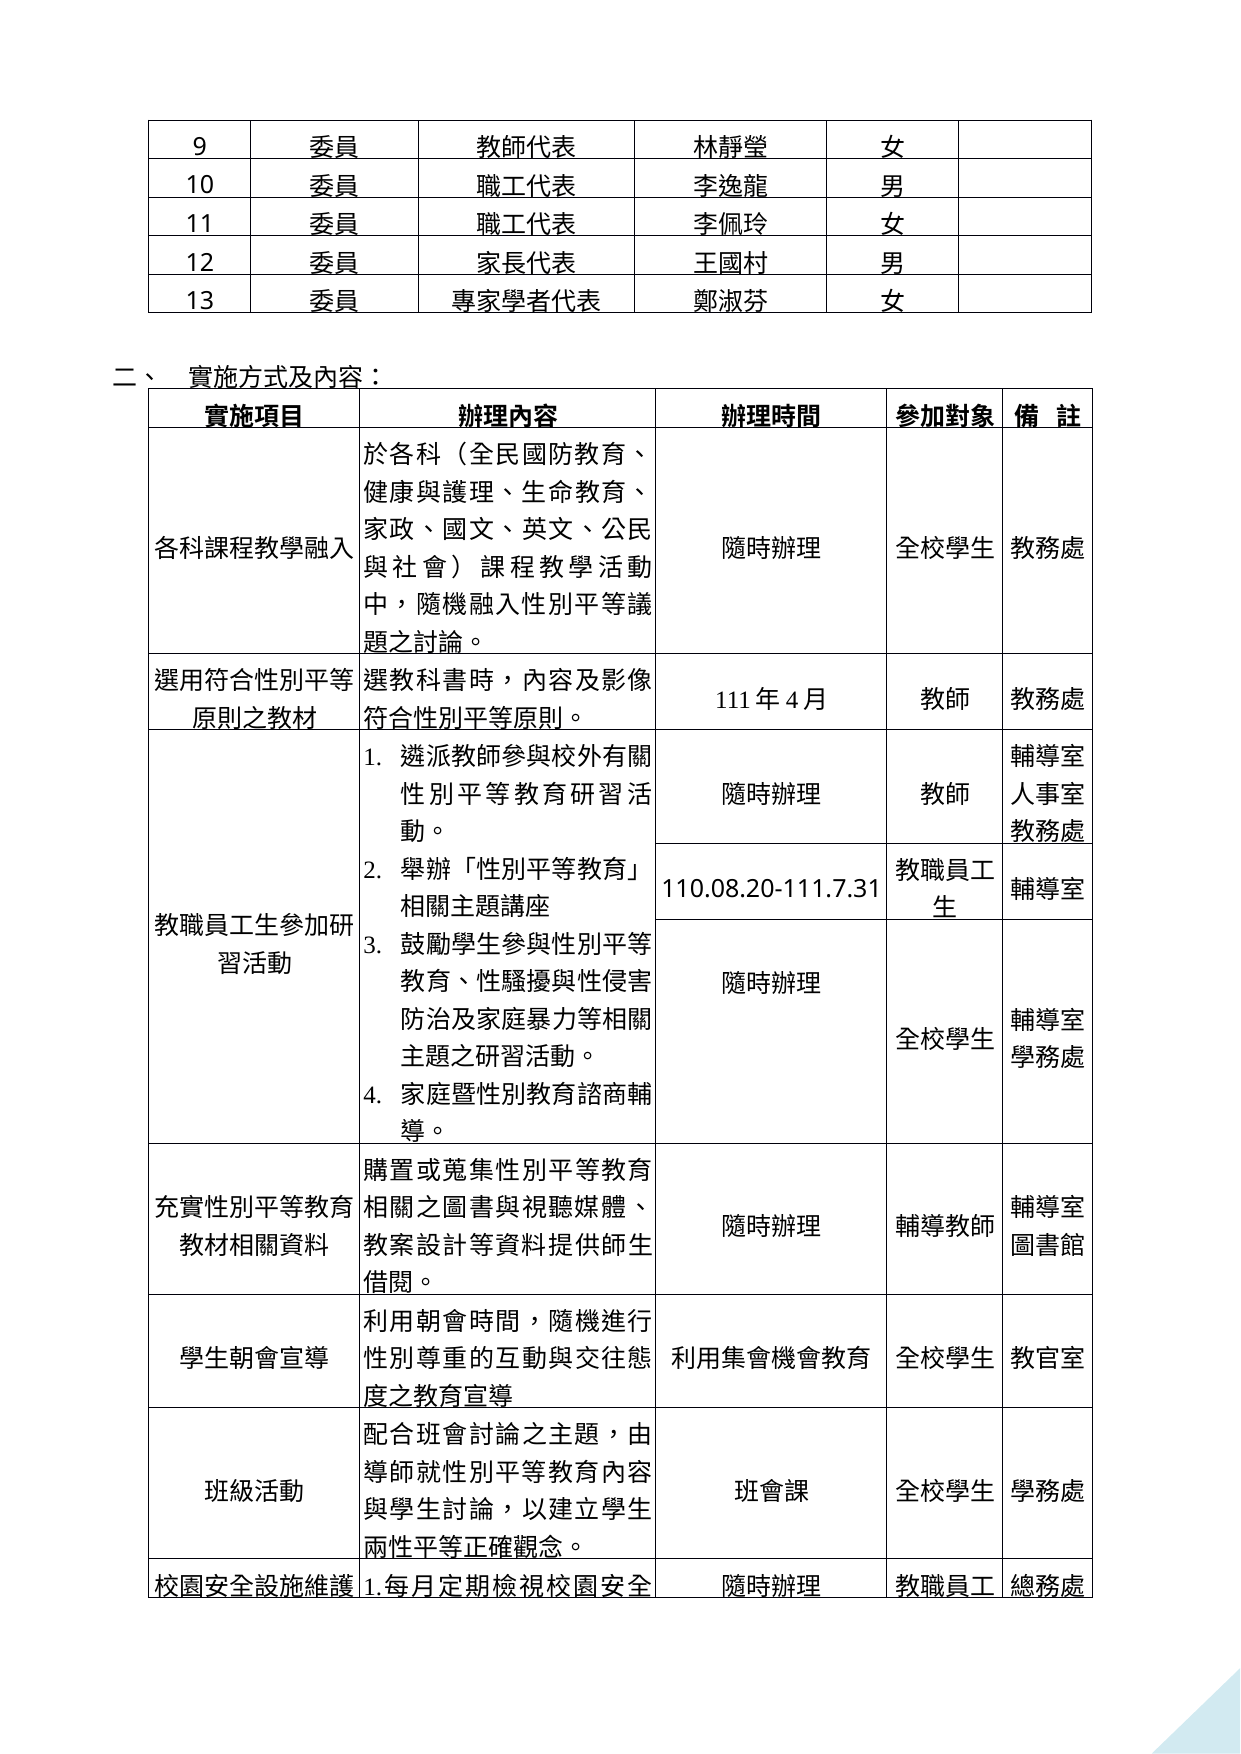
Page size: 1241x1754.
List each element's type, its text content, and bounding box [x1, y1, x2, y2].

table_cell 全校學生 [887, 920, 1002, 1142]
table_cell 教師代表 [419, 121, 634, 158]
table_cell 李佩玲 [635, 198, 826, 235]
table_header 參加對象 [887, 389, 1002, 427]
list 實施方式及內容： [112, 351, 1152, 388]
table_cell 隨時辦理 [656, 730, 886, 842]
table_cell 輔導室 [1003, 844, 1092, 918]
table_cell 委員 [251, 198, 418, 235]
table_cell 隨時辦理 [656, 1559, 886, 1597]
table_cell 總務處 [1003, 1559, 1092, 1597]
table_cell 委員 [251, 159, 418, 197]
table_header 辦理時間 [656, 389, 886, 427]
table_cell 13 [149, 275, 250, 312]
table_cell 110.08.20-111.7.31 [656, 844, 886, 918]
table_cell 選教科書時，內容及影像符合性別平等原則。 [360, 654, 655, 729]
table_cell 輔導室 學務處 [1003, 920, 1092, 1142]
table_cell 專家學者代表 [419, 275, 634, 312]
table_cell 教師 [887, 730, 1002, 842]
table_cell 鄭淑芬 [635, 275, 826, 312]
table_cell 111年4月 [656, 654, 886, 729]
table_header 辦理內容 [360, 389, 655, 427]
table_cell [959, 236, 1091, 274]
table_cell 李逸龍 [635, 159, 826, 197]
table_cell 教務處 [1003, 654, 1092, 729]
table_cell 教師 [887, 654, 1002, 729]
table_cell 全校學生 [887, 1408, 1002, 1558]
table_cell 輔導室 圖書館 [1003, 1144, 1092, 1293]
table_header 實施項目 [149, 389, 359, 427]
table_cell 班級活動 [149, 1408, 359, 1558]
table_cell 利用集會機會教育 [656, 1295, 886, 1407]
table_cell 利用朝會時間，隨機進行性別尊重的互動與交往態度之教育宣導 [360, 1295, 655, 1407]
table_cell 教官室 [1003, 1295, 1092, 1407]
table_cell 女 [827, 198, 958, 235]
table_cell 購置或蒐集性別平等教育相關之圖書與視聽媒體、教案設計等資料提供師生借閱。 [360, 1144, 655, 1293]
table_cell [959, 275, 1091, 312]
table_cell [959, 121, 1091, 158]
table_cell 10 [149, 159, 250, 197]
table_cell 全校學生 [887, 1295, 1002, 1407]
table_cell 隨時辦理 [656, 428, 886, 653]
table_cell 教職員工生參加研習活動 [149, 730, 359, 1142]
table_cell 女 [827, 275, 958, 312]
table_cell 學生朝會宣導 [149, 1295, 359, 1407]
table_cell 家長代表 [419, 236, 634, 274]
table_cell 12 [149, 236, 250, 274]
table_cell 遴派教師參與校外有關性別平等教育研習活動。 舉辦「性別平等教育」相關主題講座 鼓勵學生參與性別平等教育、性騷擾與性侵害防治及家庭暴力等相關主題之研習活動。 家庭暨性別教育諮商輔導。 [360, 730, 655, 1142]
table_cell 職工代表 [419, 159, 634, 197]
table_cell 配合班會討論之主題，由導師就性別平等教育內容與學生討論，以建立學生兩性平等正確觀念。 [360, 1408, 655, 1558]
table_cell 王國村 [635, 236, 826, 274]
table_cell 隨時辦理 [656, 920, 886, 1142]
table_cell 職工代表 [419, 198, 634, 235]
table_cell 教職員工生 [887, 844, 1002, 918]
table_cell 教務處 [1003, 428, 1092, 653]
table_cell 男 [827, 159, 958, 197]
table_cell 委員 [251, 236, 418, 274]
table_cell 輔導教師 [887, 1144, 1002, 1293]
table_cell 男 [827, 236, 958, 274]
table_cell 女 [827, 121, 958, 158]
table_cell 11 [149, 198, 250, 235]
table_cell 隨時辦理 [656, 1144, 886, 1293]
table_cell [959, 159, 1091, 197]
table_cell 各科課程教學融入 [149, 428, 359, 653]
table_cell 9 [149, 121, 250, 158]
table_cell 教職員工 [887, 1559, 1002, 1597]
table_cell 校園安全設施維護 [149, 1559, 359, 1597]
table_cell 學務處 [1003, 1408, 1092, 1558]
table_cell 於各科（全民國防教育、健康與護理、生命教育、家政、國文、英文、公民與社會）課程教學活動中，隨機融入性別平等議題之討論。 [360, 428, 655, 653]
table_cell 委員 [251, 121, 418, 158]
table_cell 林靜瑩 [635, 121, 826, 158]
table_cell 委員 [251, 275, 418, 312]
table_cell 全校學生 [887, 428, 1002, 653]
table_cell 輔導室 人事室 教務處 [1003, 730, 1092, 842]
table_header 備 註 [1003, 389, 1092, 427]
table_cell 充實性別平等教育 教材相關資料 [149, 1144, 359, 1293]
table_cell 選用符合性別平等 原則之教材 [149, 654, 359, 729]
table_cell [959, 198, 1091, 235]
table_cell 班會課 [656, 1408, 886, 1558]
table_cell 1.每月定期檢視校園安全 [360, 1559, 655, 1597]
